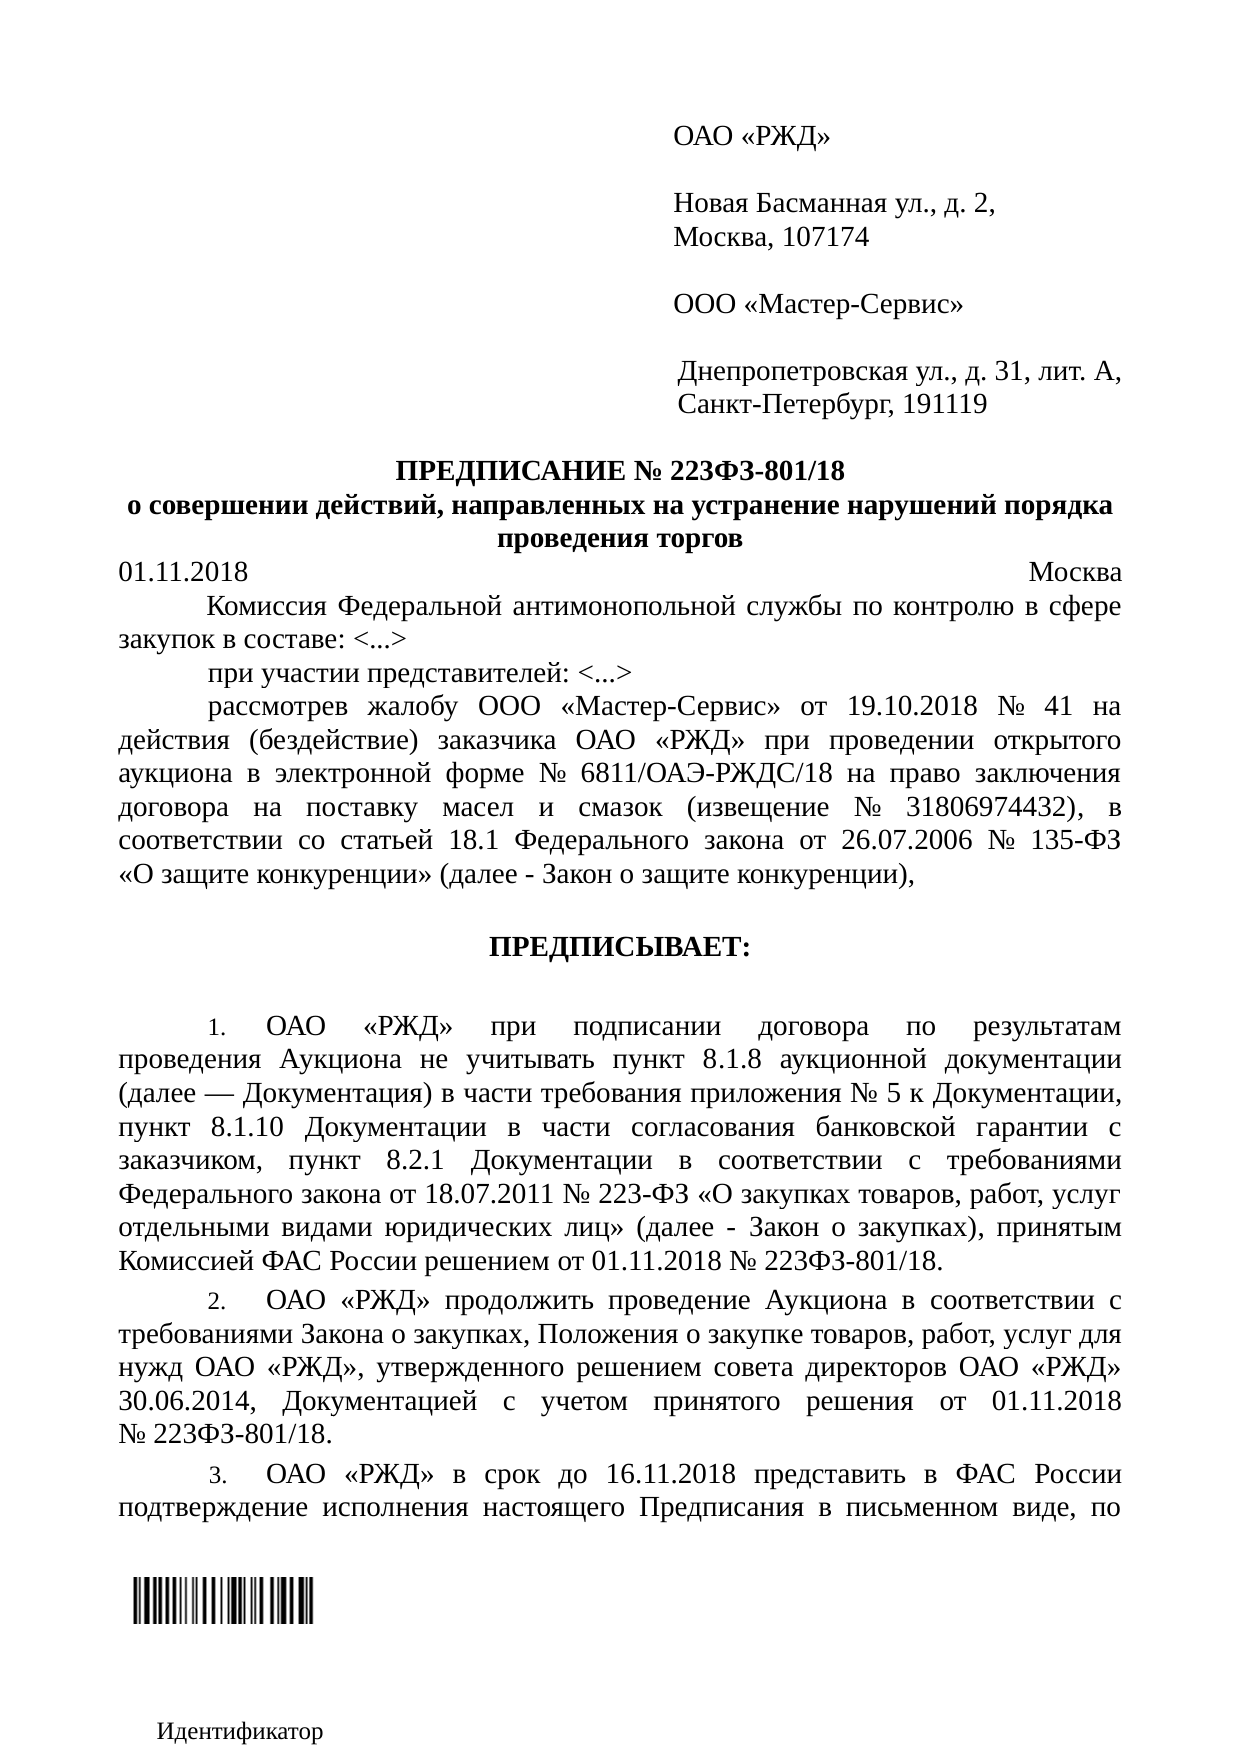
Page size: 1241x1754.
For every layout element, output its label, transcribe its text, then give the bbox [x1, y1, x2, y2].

list ОАО «РЖД» при подписании договора по результатам проведения Аукциона не учитывать пункт 8.1.8 аукционной документации (далее — Документация) в части требования приложения № 5 к Документации, пункт 8.1.10 Документации в части согласования банковской гарантии с заказчиком, пункт 8.2.1 Документации в соответствии с требованиями Федерального закона от 18.07.2011 № 223-ФЗ «О закупках товаров, работ, услуг отдельными видами юридических лиц» (далее - Закон о закупках), принятым Комиссией ФАС России решением от 01.11.2018 № 223ФЗ-801/18. [118, 1008, 1122, 1276]
list ОАО «РЖД» продолжить проведение Аукциона в соответствии с требованиями Закона о закупках, Положения о закупке товаров, работ, услуг для нужд ОАО «РЖД», утвержденного решением совета директоров ОАО «РЖД» 30.06.2014, Документацией с учетом принятого решения от 01.11.2018 № 223ФЗ-801/18. [118, 1282, 1122, 1450]
text ПРЕДПИСАНИЕ № 223ФЗ-801/18 [118, 453, 1122, 487]
text ООО «Мастер-Сервис» [673, 286, 1122, 319]
text 01.11.2018 Москва [118, 554, 1129, 588]
text Санкт-Петербург, 191119 [677, 386, 1122, 420]
text Днепропетровская ул., д. 31, лит. А, [677, 353, 1122, 386]
text Москва, 107174 [673, 219, 1122, 252]
text ОАО «РЖД» [673, 118, 1122, 152]
text Новая Басманная ул., д. 2, [673, 185, 1122, 219]
text при участии представителей: <...> [118, 655, 1122, 688]
text о совершении действий, направленных на устранение нарушений порядка проведения торгов [118, 487, 1122, 554]
list ОАО «РЖД» в срок до 16.11.2018 представить в ФАС России подтверждение исполнения настоящего Предписания в письменном виде, по [118, 1456, 1122, 1523]
text ПРЕДПИСЫВАЕТ: [118, 929, 1122, 963]
text рассмотрев жалобу ООО «Мастер-Сервис» от 19.10.2018 № 41 на действия (бездействие) заказчика ОАО «РЖД» при проведении открытого аукциона в электронной форме № 6811/ОАЭ-РЖДС/18 на право заключения договора на поставку масел и смазок (извещение № 31806974432), в соответствии со статьей 18.1 Федерального закона от 26.07.2006 № 135-ФЗ «О защите конкуренции» (далее - Закон о защите конкуренции), [118, 688, 1122, 889]
picture [118, 1577, 331, 1624]
text Комиссия Федеральной антимонопольной службы по контролю в сфере закупок в составе: <...> [118, 588, 1122, 655]
